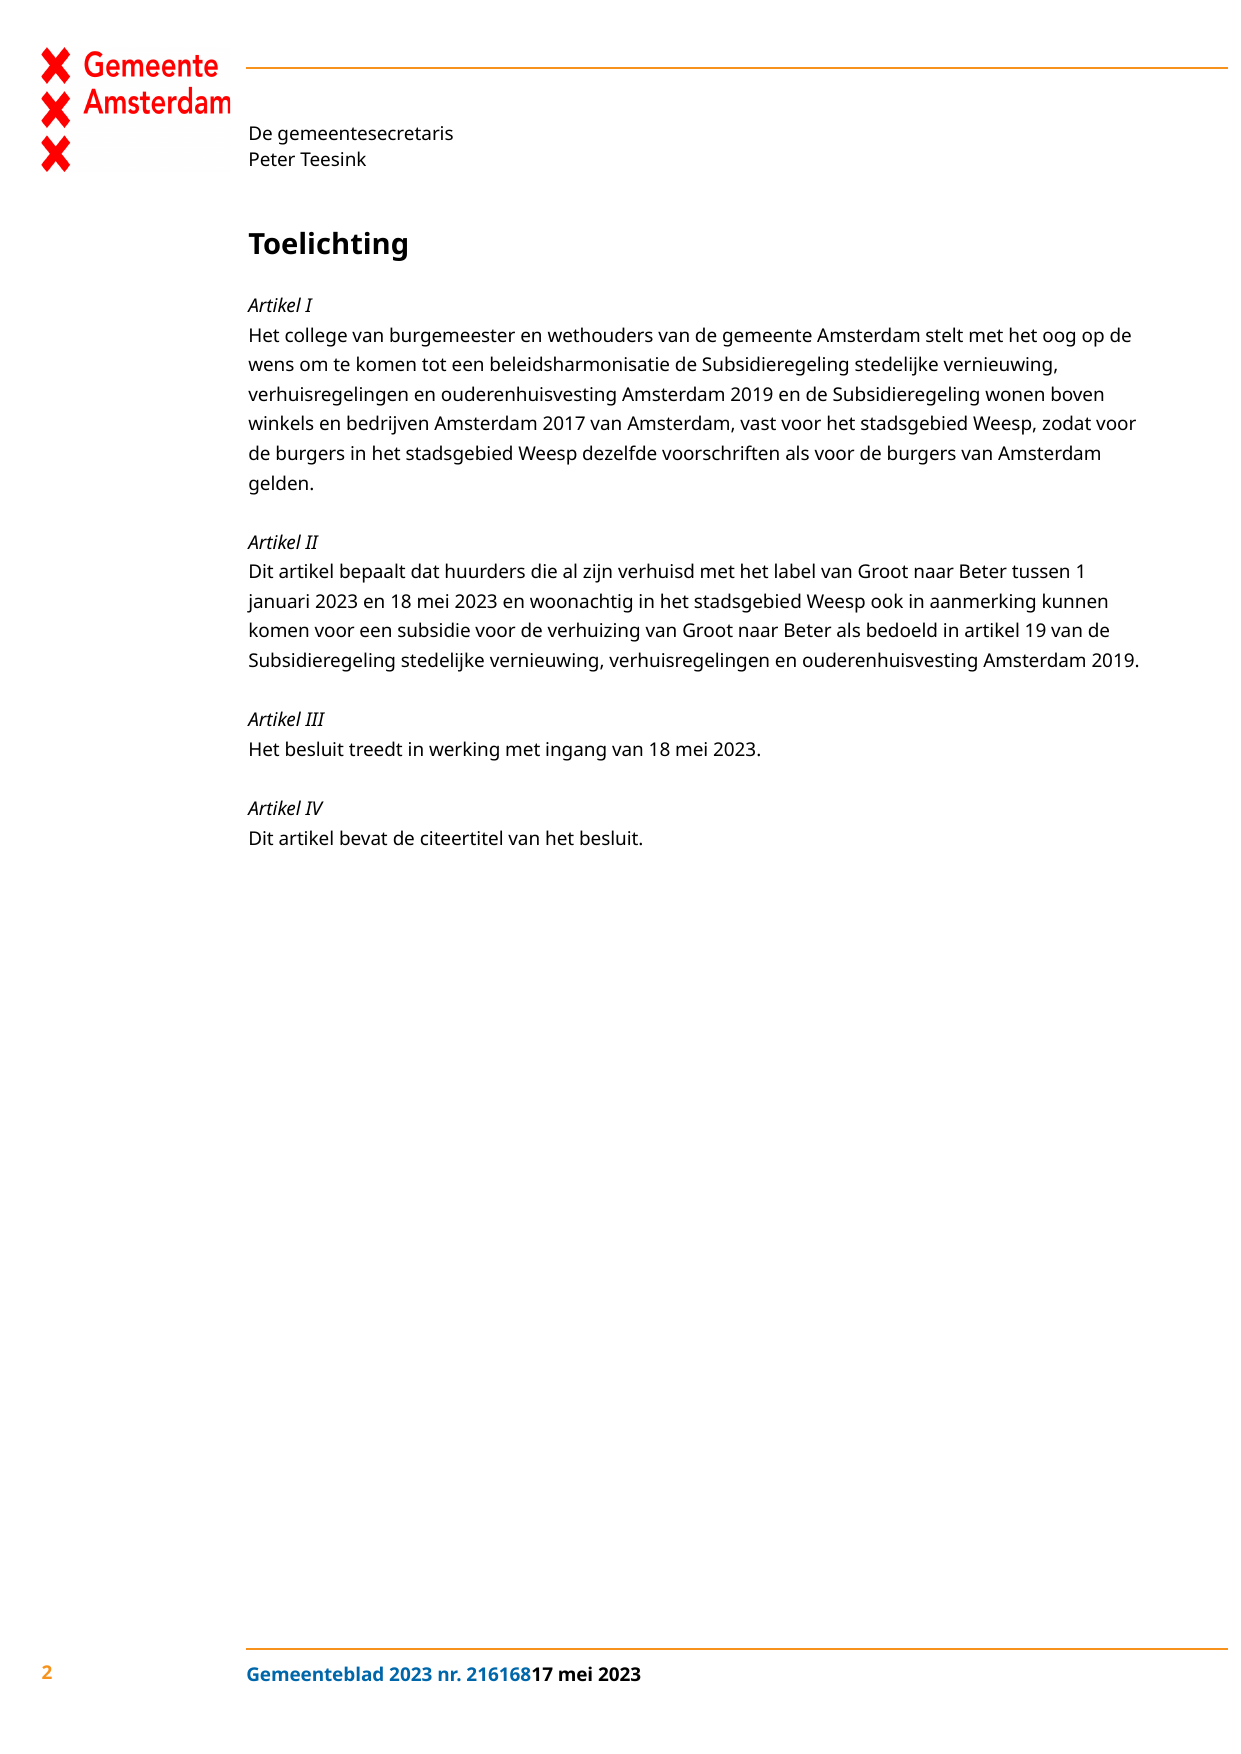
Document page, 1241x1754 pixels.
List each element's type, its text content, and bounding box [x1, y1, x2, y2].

text Artikel II [248, 529, 1152, 555]
text Dit artikel bevat de citeertitel van het besluit. [248, 825, 1152, 851]
text Het college van burgemeester en wethouders van de gemeente Amsterdam stelt met het oog op de wens om te komen tot een beleidsharmonisatie de Subsidieregeling stedelijke vernieuwing, verhuisregelingen en ouderenhuisvesting Amsterdam 2019 en de Subsidieregeling wonen boven winkels en bedrijven Amsterdam 2017 van Amsterdam, vast voor het stadsgebied Weesp, zodat voor de burgers in het stadsgebied Weesp dezelfde voorschriften als voor de burgers van Amsterdam gelden. [248, 322, 1152, 496]
picture [41, 47, 231, 172]
text Het besluit treedt in werking met ingang van 18 mei 2023. [248, 736, 1152, 762]
text De gemeentesecretaris [248, 121, 1152, 146]
text Artikel I [248, 292, 1152, 318]
text Artikel III [248, 706, 1152, 732]
text Artikel IV [248, 795, 1152, 821]
text Peter Teesink [248, 146, 1152, 172]
text Dit artikel bepaalt dat huurders die al zijn verhuisd met het label van Groot naar Beter tussen 1 januari 2023 en 18 mei 2023 en woonachtig in het stadsgebied Weesp ook in aanmerking kunnen komen voor een subsidie voor de verhuizing van Groot naar Beter als bedoeld in artikel 19 van de Subsidieregeling stedelijke vernieuwing, verhuisregelingen en ouderenhuisvesting Amsterdam 2019. [248, 558, 1152, 673]
text Toelichting [248, 223, 1152, 263]
